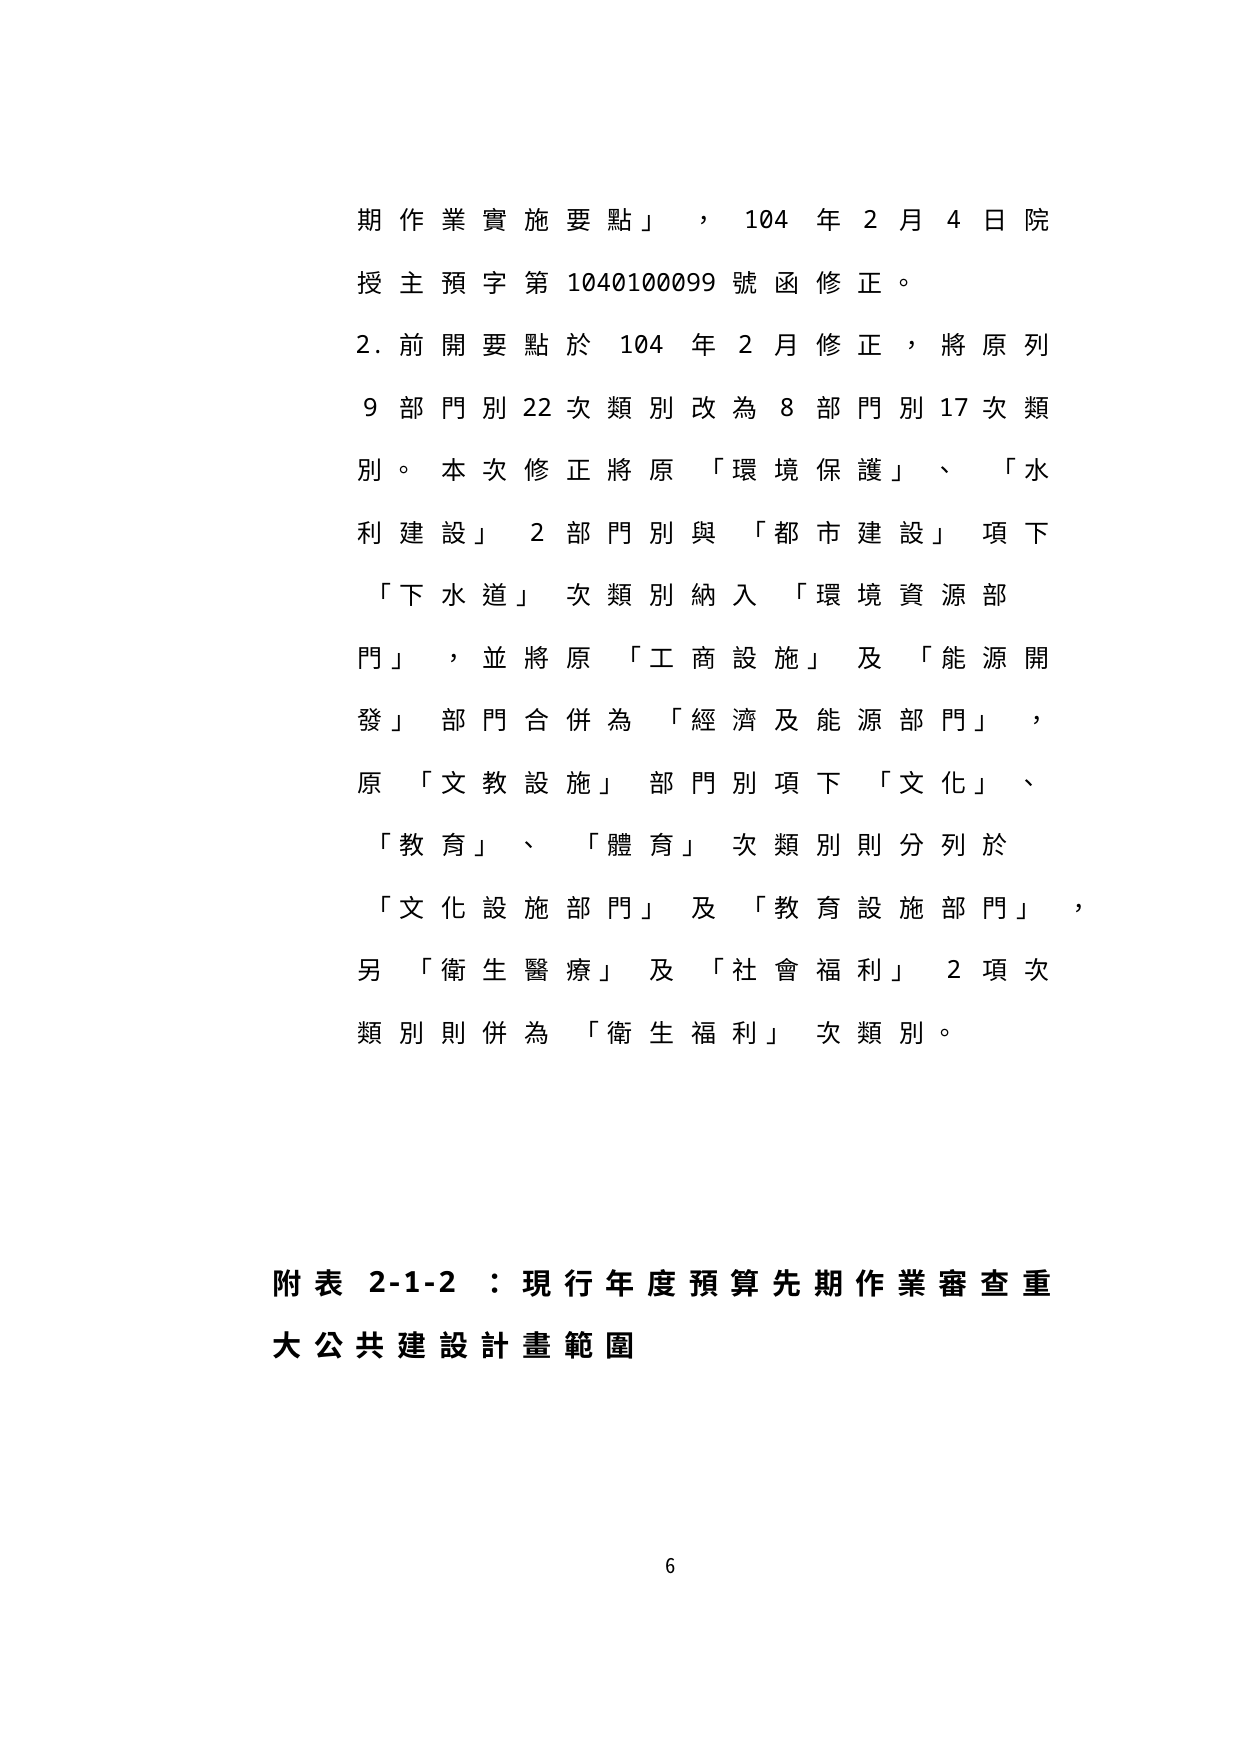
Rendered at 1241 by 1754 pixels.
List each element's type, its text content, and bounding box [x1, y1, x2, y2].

text 期作業實施要點」，104年2月4日院授主預字第1040100099號函修正。 [241, 177, 1058, 302]
text 2.前開要點於104年2月修正，將原列9部門別22次類別改為8部門別17次類別。本次修正將原「環境保護」、「水利建設」2部門別與「都市建設」項下「下水道」次類別納入「環境資源部門」，並將原「工商設施」及「能源開發」部門合併為「經濟及能源部門」，原「文教設施」部門別項下「文化」、「教育」、「體育」次類別則分列於「文化設施部門」及「教育設施部門」，另「衛生醫療」及「社會福利」2項次類別則併為「衛生福利」次類別。 [315, 302, 1058, 1052]
text 附表2-1-2：現行年度預算先期作業審查重大公共建設計畫範圍 [241, 1240, 1058, 1427]
